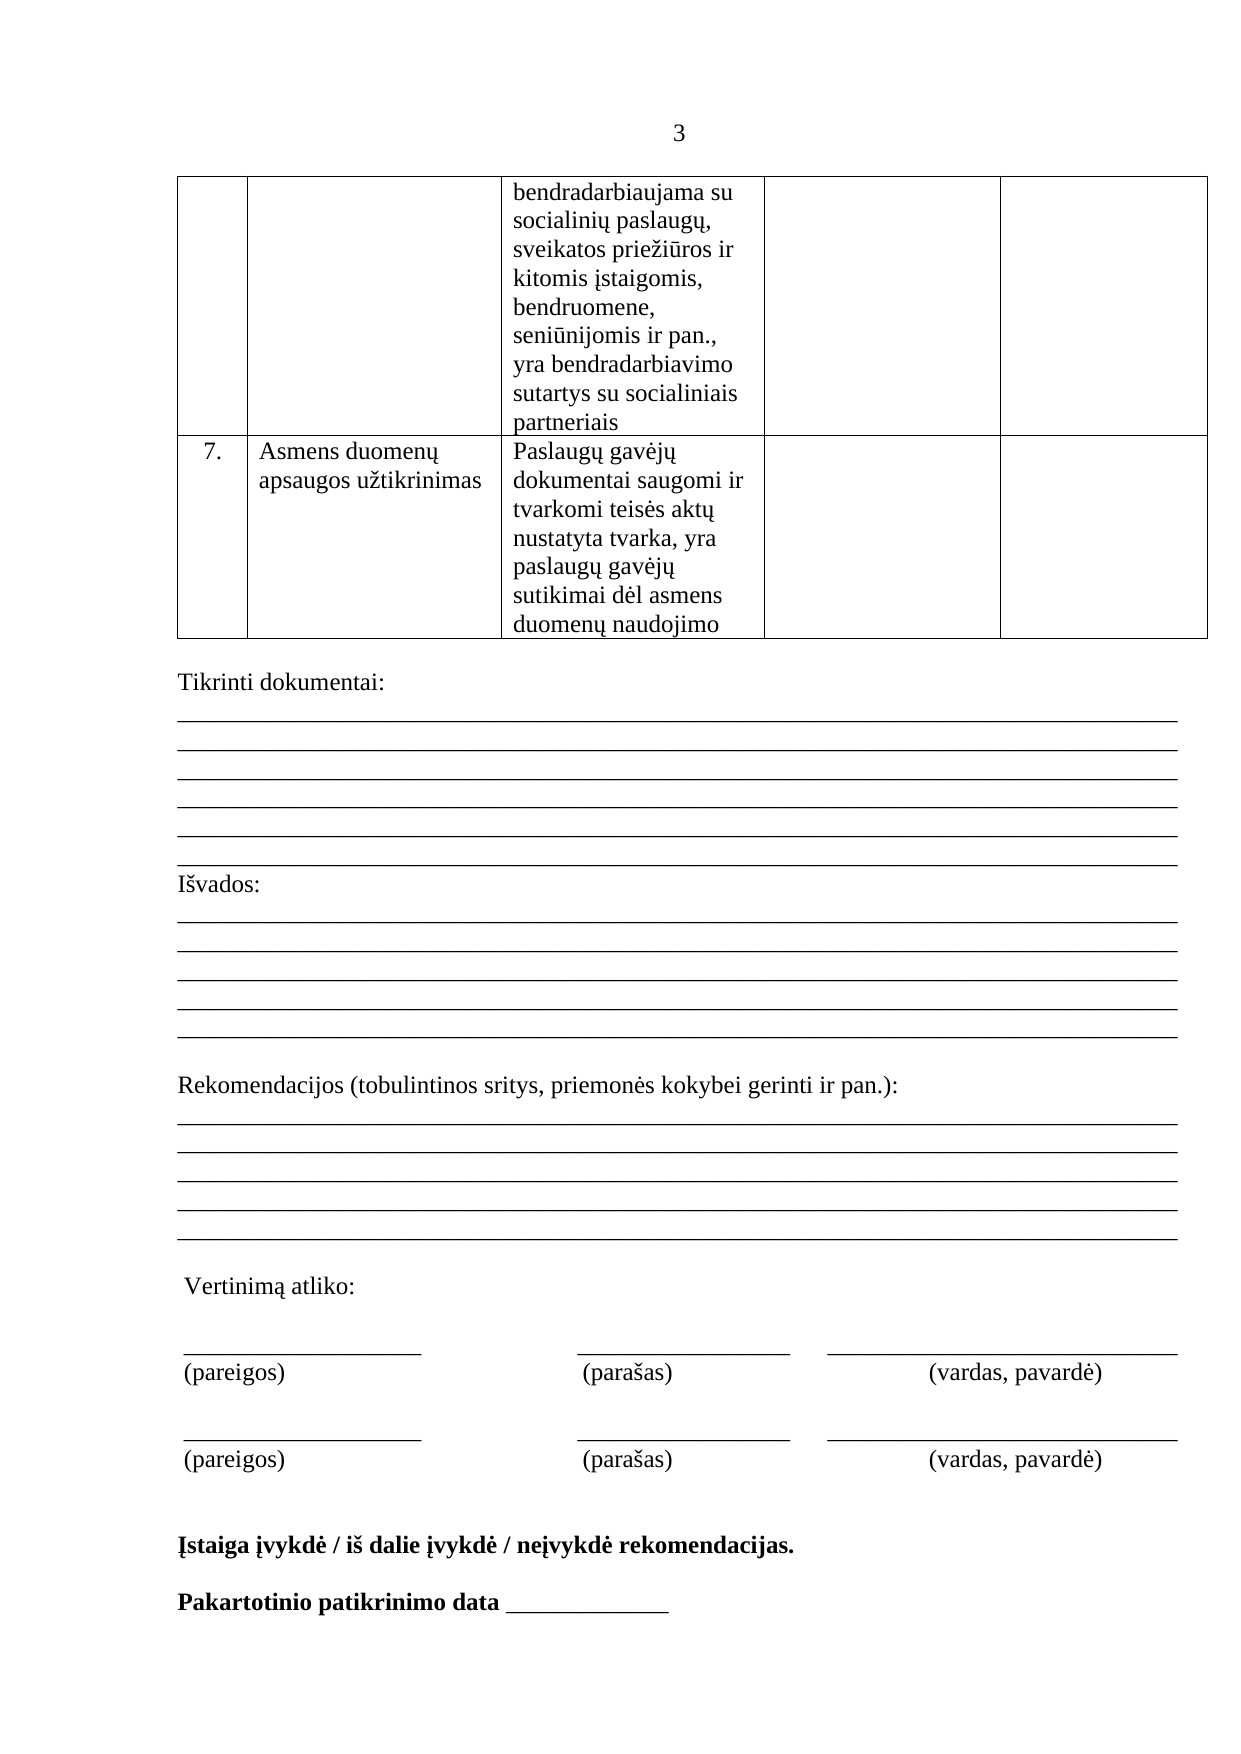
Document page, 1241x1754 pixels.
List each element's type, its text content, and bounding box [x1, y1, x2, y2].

text ________________________________________________________________________________ [177, 1185, 1181, 1214]
table_cell 7. [178, 436, 247, 638]
text ________________________________________________________________________________ [177, 955, 1181, 984]
table_cell bendradarbiaujama su socialinių paslaugų, sveikatos priežiūros ir kitomis įstaigomis, bendruomene, seniūnijomis ir pan., yra bendradarbiavimo sutartys su socialiniais partneriais [502, 177, 764, 435]
text ________________________________________________________________________________ [177, 897, 1181, 926]
text ________________________________________________________________________________ [177, 1012, 1181, 1041]
text ________________________________________________________________________________ [177, 1127, 1181, 1156]
table_cell [178, 177, 247, 435]
table_cell [765, 436, 1000, 638]
text ________________________________________________________________________________ [177, 782, 1181, 811]
text ________________________________________________________________________________ [177, 754, 1181, 782]
table_cell Asmens duomenų apsaugos užtikrinimas [248, 436, 501, 638]
table_cell [1001, 436, 1207, 638]
table_cell [765, 177, 1000, 435]
text ________________________________________________________________________________ [177, 725, 1181, 754]
text (pareigos) (parašas) (vardas, pavardė) [177, 1357, 1181, 1386]
text ________________________________________________________________________________ [177, 1099, 1181, 1127]
text Tikrinti dokumentai: ________________________________________________________________________________ [177, 667, 1181, 725]
text ________________________________________________________________________________ [177, 984, 1181, 1012]
text ___________________ _________________ ____________________________ [177, 1329, 1181, 1357]
text ________________________________________________________________________________ [177, 811, 1181, 840]
text Išvados: [177, 869, 1181, 897]
table_cell [248, 177, 501, 435]
text Rekomendacijos (tobulintinos sritys, priemonės kokybei gerinti ir pan.): [177, 1070, 1181, 1099]
table_cell Paslaugų gavėjų dokumentai saugomi ir tvarkomi teisės aktų nustatyta tvarka, yra paslaugų gavėjų sutikimai dėl asmens duomenų naudojimo [502, 436, 764, 638]
text ________________________________________________________________________________ [177, 1214, 1181, 1242]
text ________________________________________________________________________________ [177, 1156, 1181, 1185]
text Pakartotinio patikrinimo data _____________ [177, 1587, 1181, 1616]
text ___________________ _________________ ____________________________ [177, 1415, 1181, 1444]
text Vertinimą atliko: [177, 1271, 1181, 1300]
table_cell [1001, 177, 1207, 435]
text ________________________________________________________________________________ [177, 926, 1181, 955]
text ________________________________________________________________________________ [177, 840, 1181, 869]
text Įstaiga įvykdė / iš dalie įvykdė / neįvykdė rekomendacijas. [177, 1530, 1181, 1559]
text (pareigos) (parašas) (vardas, pavardė) [177, 1444, 1181, 1472]
